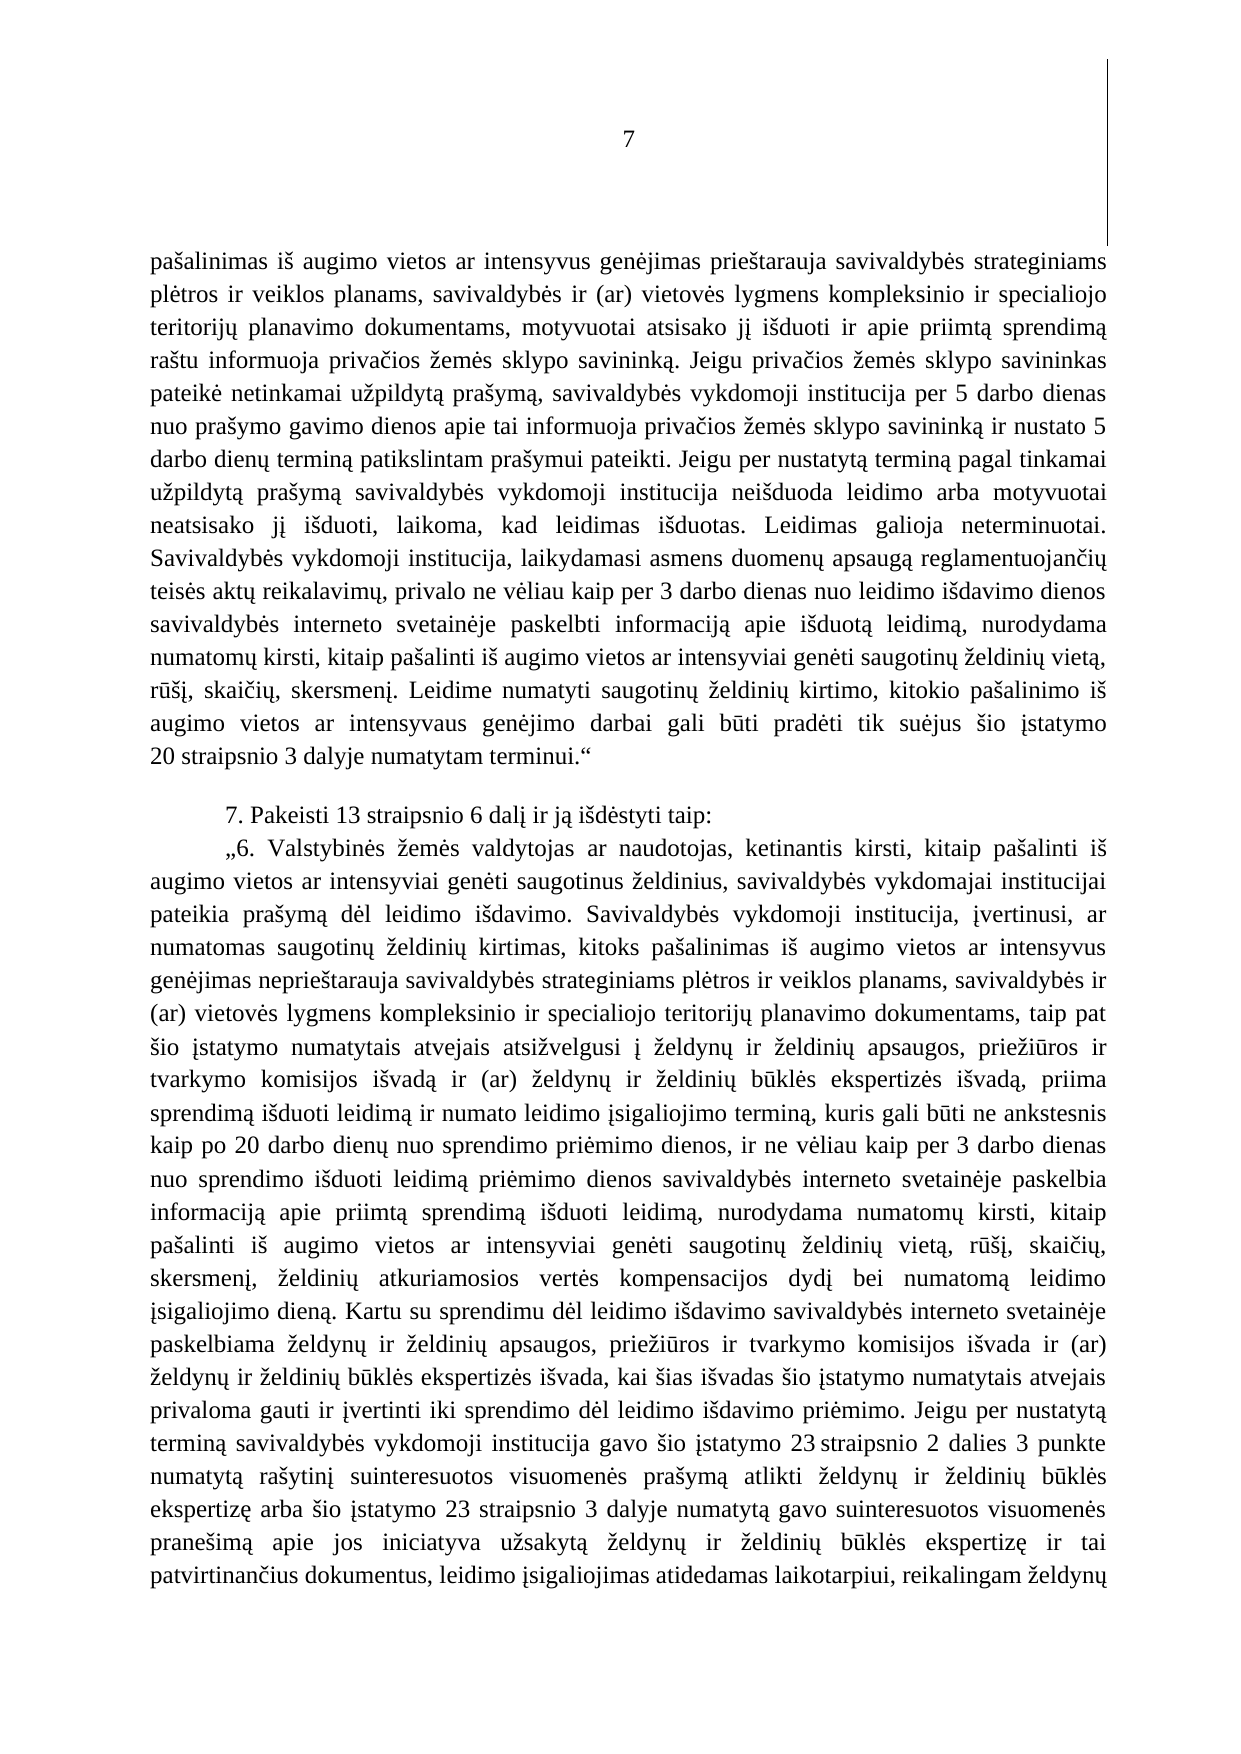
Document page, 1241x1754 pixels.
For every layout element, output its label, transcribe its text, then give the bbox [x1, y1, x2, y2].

text 7. Pakeisti 13 straipsnio 6 dalį ir ją išdėstyti taip: [150, 800, 1107, 829]
text pašalinimas iš augimo vietos ar intensyvus genėjimas prieštarauja savivaldybės strateginiams plėtros ir veiklos planams, savivaldybės ir (ar) vietovės lygmens kompleksinio ir specialiojo teritorijų planavimo dokumentams, motyvuotai atsisako jį išduoti ir apie priimtą sprendimą raštu informuoja privačios žemės sklypo savininką. Jeigu privačios žemės sklypo savininkas pateikė netinkamai užpildytą prašymą, savivaldybės vykdomoji institucija per 5 darbo dienas nuo prašymo gavimo dienos apie tai informuoja privačios žemės sklypo savininką ir nustato 5 darbo dienų terminą patikslintam prašymui pateikti. Jeigu per nustatytą terminą pagal tinkamai užpildytą prašymą savivaldybės vykdomoji institucija neišduoda leidimo arba motyvuotai neatsisako jį išduoti, laikoma, kad leidimas išduotas. Leidimas galioja neterminuotai. Savivaldybės vykdomoji institucija, laikydamasi asmens duomenų apsaugą reglamentuojančių teisės aktų reikalavimų, privalo ne vėliau kaip per 3 darbo dienas nuo leidimo išdavimo dienos savivaldybės interneto svetainėje paskelbti informaciją apie išduotą leidimą, nurodydama numatomų kirsti, kitaip pašalinti iš augimo vietos ar intensyviai genėti saugotinų želdinių vietą, rūšį, skaičių, skersmenį. Leidime numatyti saugotinų želdinių kirtimo, kitokio pašalinimo iš augimo vietos ar intensyvaus genėjimo darbai gali būti pradėti tik suėjus šio įstatymo 20 straipsnio 3 dalyje numatytam terminui.“ [150, 246, 1107, 770]
text „6. Valstybinės žemės valdytojas ar naudotojas, ketinantis kirsti, kitaip pašalinti iš augimo vietos ar intensyviai genėti saugotinus želdinius, savivaldybės vykdomajai institucijai pateikia prašymą dėl leidimo išdavimo. Savivaldybės vykdomoji institucija, įvertinusi, ar numatomas saugotinų želdinių kirtimas, kitoks pašalinimas iš augimo vietos ar intensyvus genėjimas neprieštarauja savivaldybės strateginiams plėtros ir veiklos planams, savivaldybės ir (ar) vietovės lygmens kompleksinio ir specialiojo teritorijų planavimo dokumentams, taip pat šio įstatymo numatytais atvejais atsižvelgusi į želdynų ir želdinių apsaugos, priežiūros ir tvarkymo komisijos išvadą ir (ar) želdynų ir želdinių būklės ekspertizės išvadą, priima sprendimą išduoti leidimą ir numato leidimo įsigaliojimo terminą, kuris gali būti ne ankstesnis kaip po 20 darbo dienų nuo sprendimo priėmimo dienos, ir ne vėliau kaip per 3 darbo dienas nuo sprendimo išduoti leidimą priėmimo dienos savivaldybės interneto svetainėje paskelbia informaciją apie priimtą sprendimą išduoti leidimą, nurodydama numatomų kirsti, kitaip pašalinti iš augimo vietos ar intensyviai genėti saugotinų želdinių vietą, rūšį, skaičių, skersmenį, želdinių atkuriamosios vertės kompensacijos dydį bei numatomą leidimo įsigaliojimo dieną. Kartu su sprendimu dėl leidimo išdavimo savivaldybės interneto svetainėje paskelbiama želdynų ir želdinių apsaugos, priežiūros ir tvarkymo komisijos išvada ir (ar) želdynų ir želdinių būklės ekspertizės išvada, kai šias išvadas šio įstatymo numatytais atvejais privaloma gauti ir įvertinti iki sprendimo dėl leidimo išdavimo priėmimo. Jeigu per nustatytą terminą savivaldybės vykdomoji institucija gavo šio įstatymo 23 straipsnio 2 dalies 3 punkte numatytą rašytinį suinteresuotos visuomenės prašymą atlikti želdynų ir želdinių būklės ekspertizę arba šio įstatymo 23 straipsnio 3 dalyje numatytą gavo suinteresuotos visuomenės pranešimą apie jos iniciatyva užsakytą želdynų ir želdinių būklės ekspertizę ir tai patvirtinančius dokumentus, leidimo įsigaliojimas atidedamas laikotarpiui, reikalingam želdynų [150, 833, 1107, 1589]
